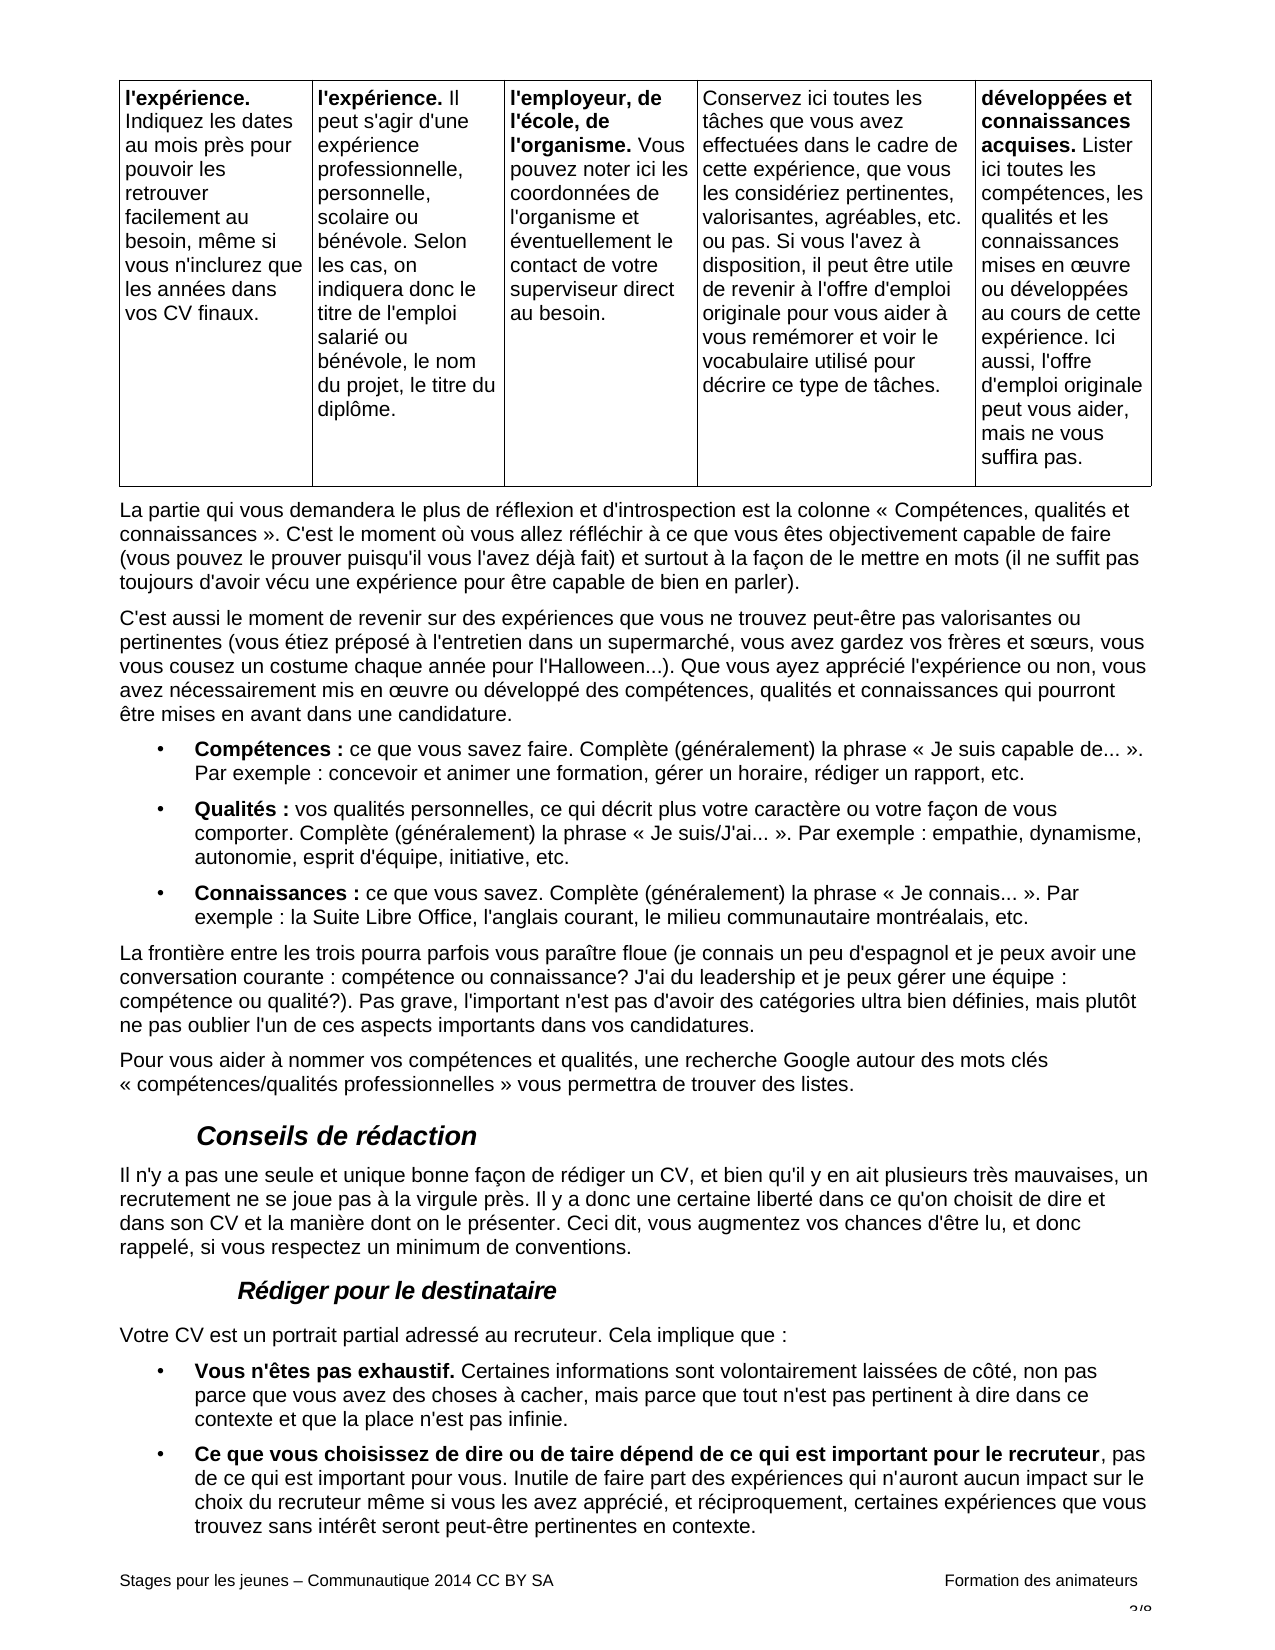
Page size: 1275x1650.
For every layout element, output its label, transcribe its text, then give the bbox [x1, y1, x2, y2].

table_header l'expérience. Indiquez les dates au mois près pour pouvoir les retrouver facilement au besoin, même si vous n'inclurez que les années dans vos CV finaux. [120, 81, 312, 486]
subtitle Rédiger pour le destinataire [237, 1276, 1152, 1305]
list Vous n'êtes pas exhaustif. Certaines informations sont volontairement laissées de côté, non pas parce que vous avez des choses à cacher, mais parce que tout n'est pas pertinent à dire dans ce contexte et que la place n'est pas infinie. [157, 1358, 1152, 1430]
list Qualités : vos qualités personnelles, ce qui décrit plus votre caractère ou votre façon de vous comporter. Complète (généralement) la phrase « Je suis/J'ai... ». Par exemple : empathie, dynamisme, autonomie, esprit d'équipe, initiative, etc. [157, 797, 1152, 869]
text La frontière entre les trois pourra parfois vous paraître floue (je connais un peu d'espagnol et je peux avoir une conversation courante : compétence ou connaissance? J'ai du leadership et je peux gérer une équipe : compétence ou qualité?). Pas grave, l'important n'est pas d'avoir des catégories ultra bien définies, mais plutôt ne pas oublier l'un de ces aspects importants dans vos candidatures. [119, 941, 1152, 1036]
list Compétences : ce que vous savez faire. Complète (généralement) la phrase « Je suis capable de... ». Par exemple : concevoir et animer une formation, gérer un horaire, rédiger un rapport, etc. [157, 737, 1152, 785]
table_header l'expérience. Il peut s'agir d'une expérience professionnelle, personnelle, scolaire ou bénévole. Selon les cas, on indiquera donc le titre de l'emploi salarié ou bénévole, le nom du projet, le titre du diplôme. [313, 81, 504, 486]
text C'est aussi le moment de revenir sur des expériences que vous ne trouvez peut-être pas valorisantes ou pertinentes (vous étiez préposé à l'entretien dans un supermarché, vous avez gardez vos frères et sœurs, vous vous cousez un costume chaque année pour l'Halloween...). Que vous ayez apprécié l'expérience ou non, vous avez nécessairement mis en œuvre ou développé des compétences, qualités et connaissances qui pourront être mises en avant dans une candidature. [119, 606, 1152, 725]
table_header développées et connaissances acquises. Lister ici toutes les compétences, les qualités et les connaissances mises en œuvre ou développées au cours de cette expérience. Ici aussi, l'offre d'emploi originale peut vous aider, mais ne vous suffira pas. [976, 81, 1151, 486]
table_header l'employeur, de l'école, de l'organisme. Vous pouvez noter ici les coordonnées de l'organisme et éventuellement le contact de votre superviseur direct au besoin. [505, 81, 697, 486]
subtitle Conseils de rédaction [196, 1120, 1152, 1151]
text Votre CV est un portrait partial adressé au recruteur. Cela implique que : [119, 1323, 1152, 1347]
table_header Conservez ici toutes les tâches que vous avez effectuées dans le cadre de cette expérience, que vous les considériez pertinentes, valorisantes, agréables, etc. ou pas. Si vous l'avez à disposition, il peut être utile de revenir à l'offre d'emploi originale pour vous aider à vous remémorer et voir le vocabulaire utilisé pour décrire ce type de tâches. [698, 81, 975, 486]
text Il n'y a pas une seule et unique bonne façon de rédiger un CV, et bien qu'il y en ait plusieurs très mauvaises, un recrutement ne se joue pas à la virgule près. Il y a donc une certaine liberté dans ce qu'on choisit de dire et dans son CV et la manière dont on le présenter. Ceci dit, vous augmentez vos chances d'être lu, et donc rappelé, si vous respectez un minimum de conventions. [119, 1163, 1152, 1258]
text La partie qui vous demandera le plus de réflexion et d'introspection est la colonne « Compétences, qualités et connaissances ». C'est le moment où vous allez réfléchir à ce que vous êtes objectivement capable de faire (vous pouvez le prouver puisqu'il vous l'avez déjà fait) et surtout à la façon de le mettre en mots (il ne suffit pas toujours d'avoir vécu une expérience pour être capable de bien en parler). [119, 498, 1152, 594]
list Ce que vous choisissez de dire ou de taire dépend de ce qui est important pour le recruteur, pas de ce qui est important pour vous. Inutile de faire part des expériences qui n'auront aucun impact sur le choix du recruteur même si vous les avez apprécié, et réciproquement, certaines expériences que vous trouvez sans intérêt seront peut-être pertinentes en contexte. [157, 1442, 1152, 1538]
list Connaissances : ce que vous savez. Complète (généralement) la phrase « Je connais... ». Par exemple : la Suite Libre Office, l'anglais courant, le milieu communautaire montréalais, etc. [157, 881, 1152, 929]
text Pour vous aider à nommer vos compétences et qualités, une recherche Google autour des mots clés « compétences/qualités professionnelles » vous permettra de trouver des listes. [119, 1048, 1152, 1096]
